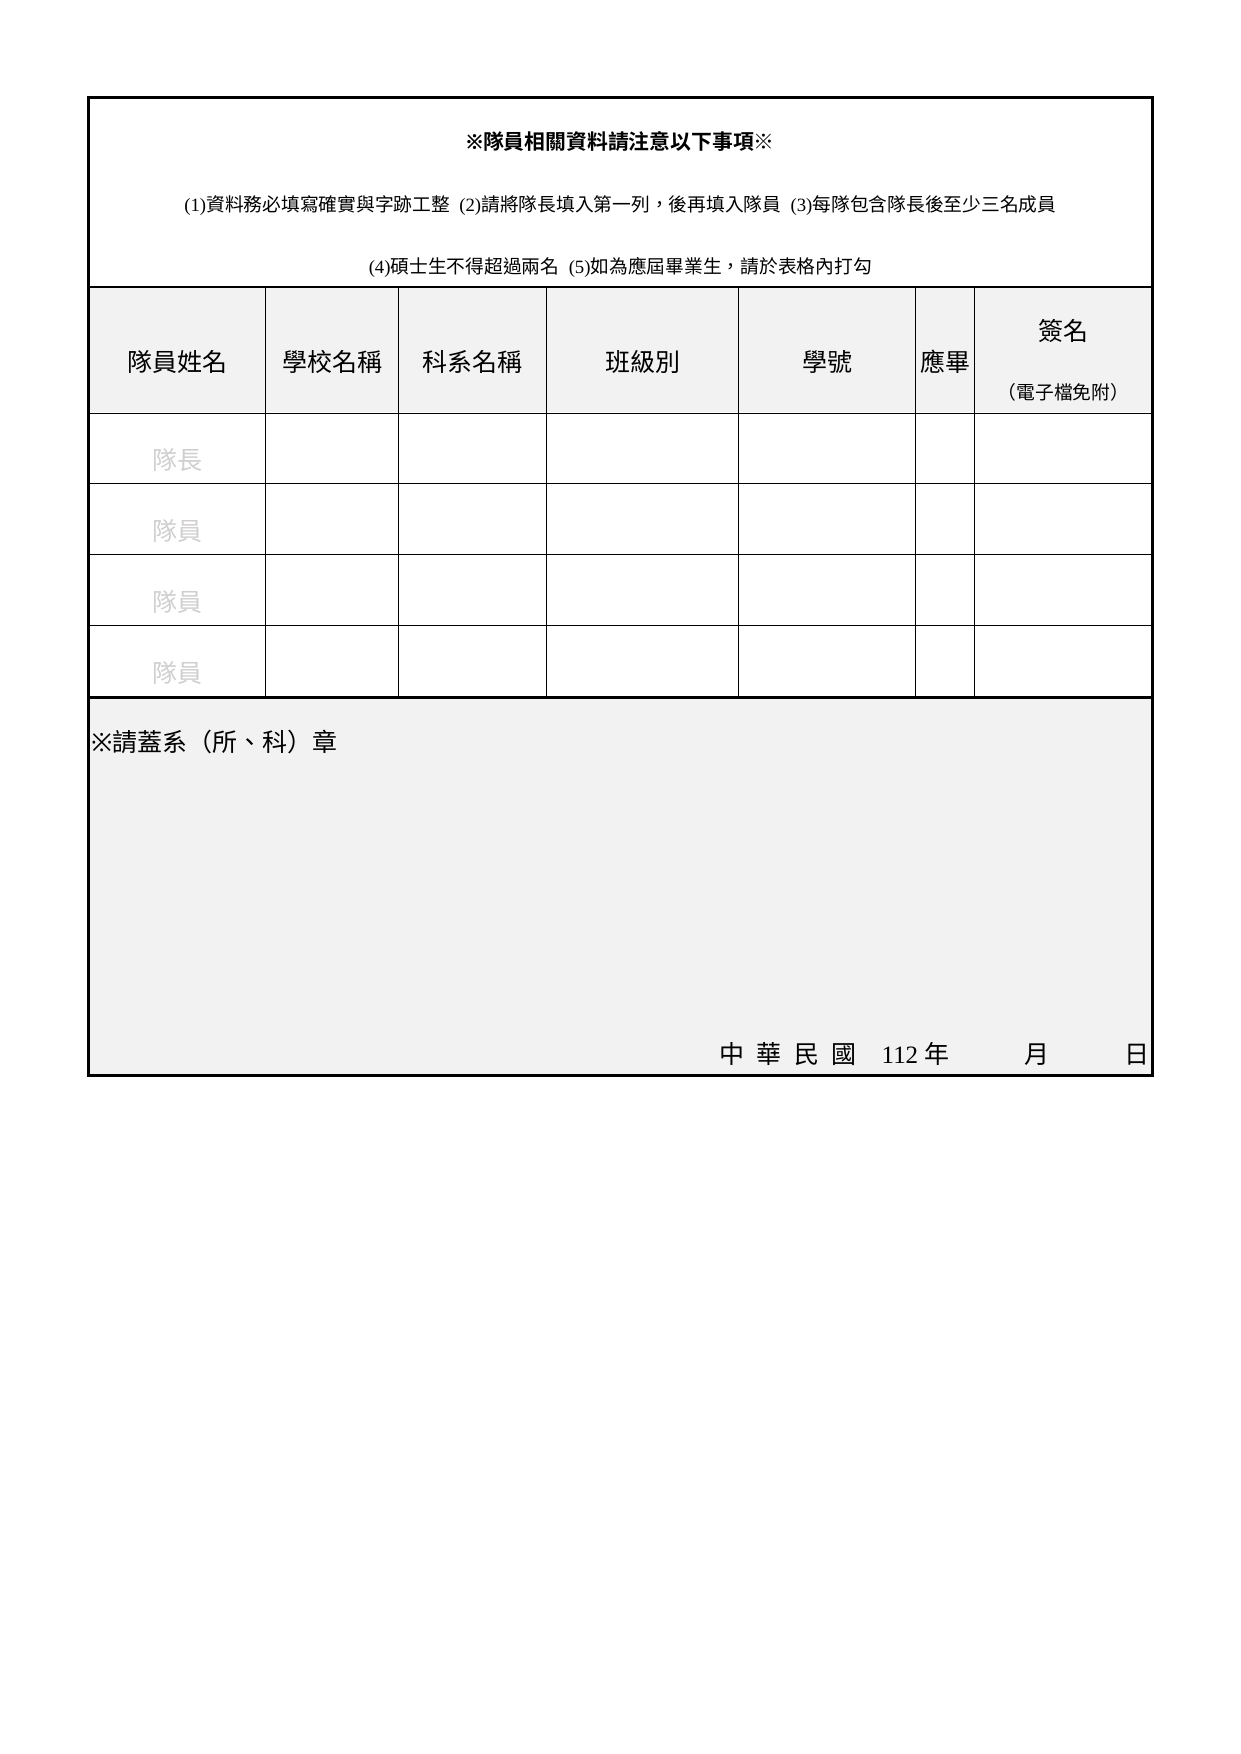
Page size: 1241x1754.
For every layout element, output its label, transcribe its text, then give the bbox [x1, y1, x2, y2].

table_cell 隊員姓名 [90, 288, 265, 412]
table_cell [547, 484, 738, 554]
table_cell [916, 555, 974, 625]
table_cell 中 華 民 國 112 年 月 日 [90, 886, 1151, 1074]
table_cell [266, 626, 398, 696]
table_cell [266, 555, 398, 625]
table_cell 隊員 [90, 555, 265, 625]
table_cell [547, 555, 738, 625]
table_cell [916, 626, 974, 696]
table_cell [399, 484, 546, 554]
table_cell [916, 414, 974, 483]
table_cell [739, 484, 915, 554]
table_cell [739, 555, 915, 625]
table_cell 隊員 [90, 484, 265, 554]
table_cell ※請蓋系（所、科）章 [90, 699, 1151, 886]
table_cell 科系名稱 [399, 288, 546, 412]
table_cell 應畢 [916, 288, 974, 412]
table_cell [266, 414, 398, 483]
table_cell [547, 414, 738, 483]
table_cell 學校名稱 [266, 288, 398, 412]
table_cell 學號 [739, 288, 915, 412]
table_cell [399, 626, 546, 696]
table_cell 班級別 [547, 288, 738, 412]
table_cell [739, 414, 915, 483]
table_cell 隊員 [90, 626, 265, 696]
table_cell [399, 555, 546, 625]
table_cell 隊長 [90, 414, 265, 483]
table_cell [975, 626, 1151, 696]
table_cell [975, 555, 1151, 625]
table_cell [975, 414, 1151, 483]
table_cell [916, 484, 974, 554]
table_cell 簽名 （電子檔免附） [975, 288, 1151, 412]
table_cell [399, 414, 546, 483]
table_cell ※隊員相關資料請注意以下事項※ (1)資料務必填寫確實與字跡工整 (2)請將隊長填入第一列，後再填入隊員 (3)每隊包含隊長後至少三名成員 (4)碩士生不得超過兩名 (5)如為應屆畢業生，請於表格內打勾 [90, 99, 1151, 286]
table_cell [547, 626, 738, 696]
table_cell [266, 484, 398, 554]
table_cell [739, 626, 915, 696]
table_cell [975, 484, 1151, 554]
